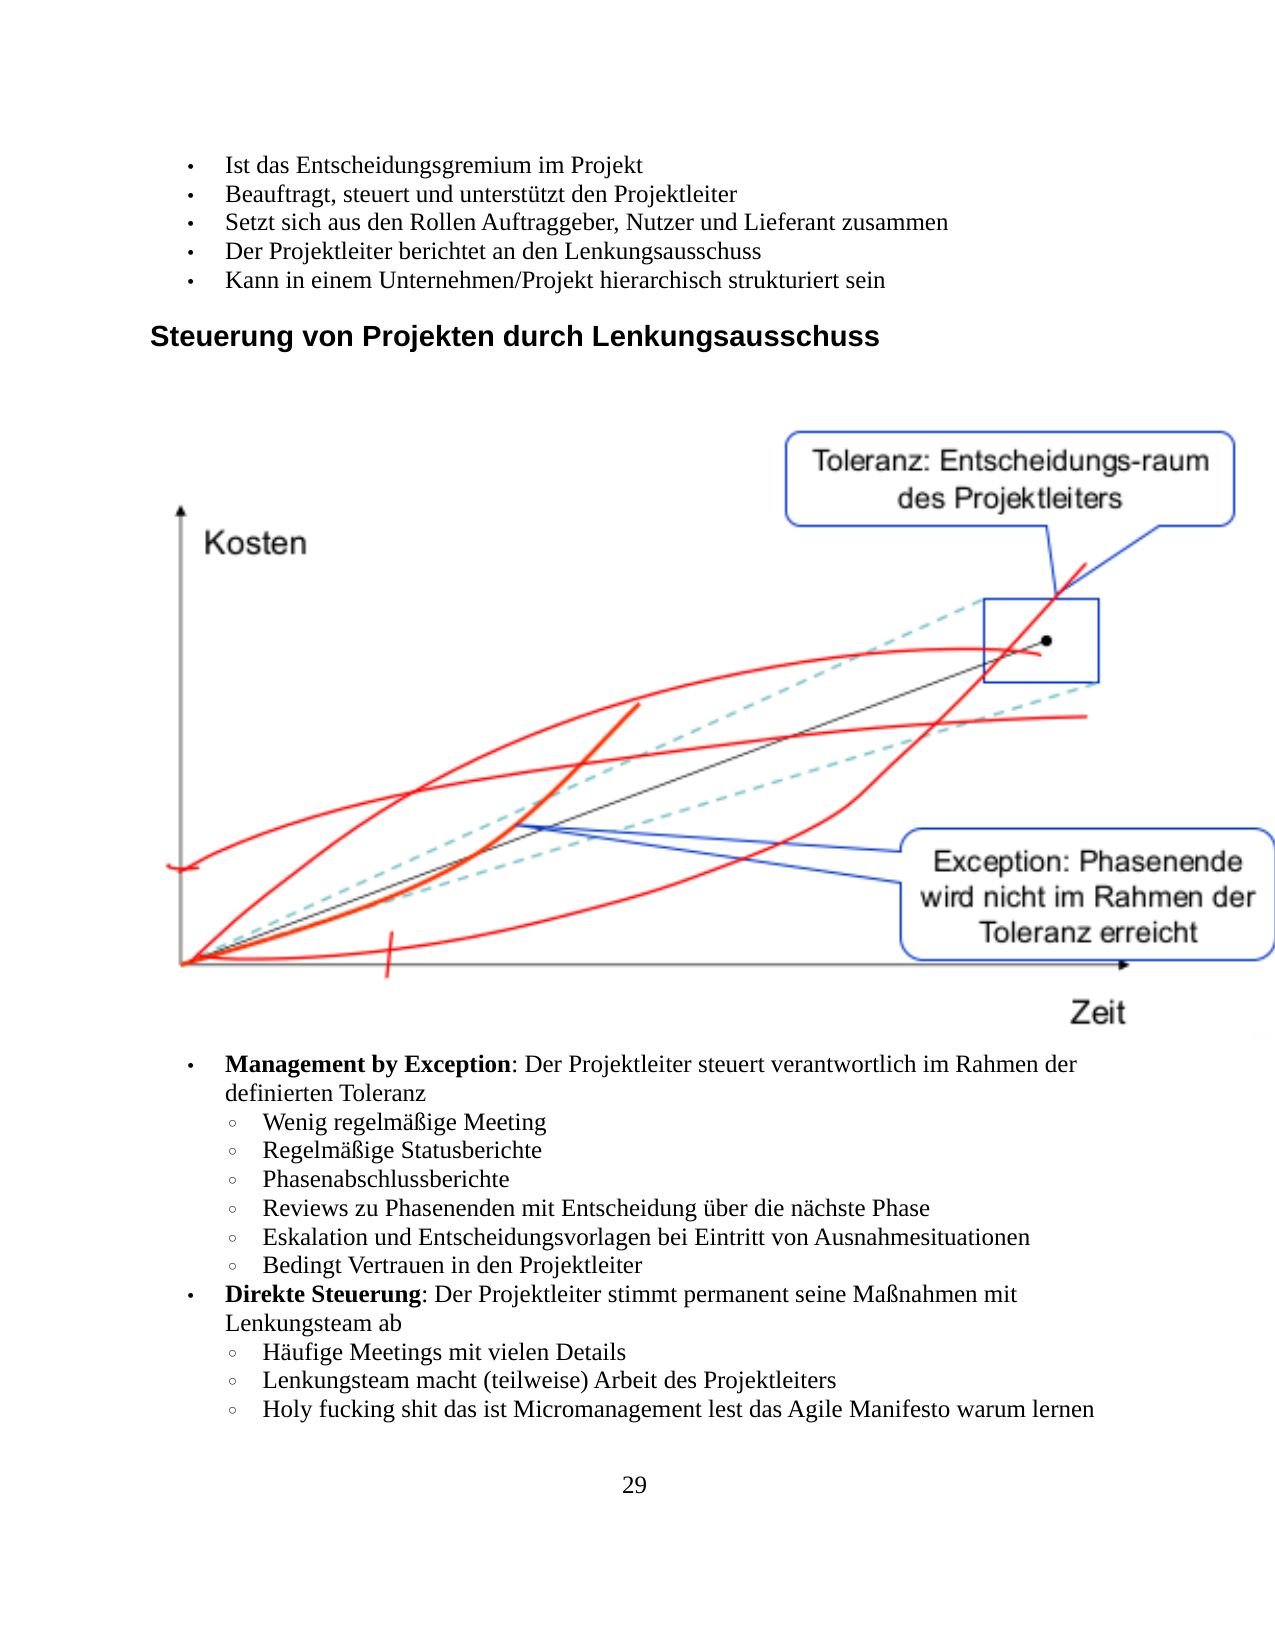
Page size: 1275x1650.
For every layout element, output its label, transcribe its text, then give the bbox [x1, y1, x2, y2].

subtitle Steuerung von Projekten durch Lenkungsausschuss [150, 319, 1125, 352]
list Regelmäßige Statusberichte [225, 1136, 1125, 1164]
list Wenig regelmäßige Meeting [225, 1107, 1125, 1136]
list Häufige Meetings mit vielen Details [225, 1337, 1125, 1366]
list Beauftragt, steuert und unterstützt den Projektleiter [187, 179, 1125, 207]
list Bedingt Vertrauen in den Projektleiter [225, 1251, 1125, 1279]
list Reviews zu Phasenenden mit Entscheidung über die nächste Phase [225, 1193, 1125, 1222]
list Phasenabschlussberichte [225, 1164, 1125, 1193]
list Setzt sich aus den Rollen Auftraggeber, Nutzer und Lieferant zusammen [187, 207, 1125, 236]
list Kann in einem Unternehmen/Projekt hierarchisch strukturiert sein [187, 265, 1125, 294]
picture [150, 373, 1275, 1041]
list Holy fucking shit das ist Micromanagement lest das Agile Manifesto warum lernen [225, 1394, 1125, 1423]
list Lenkungsteam macht (teilweise) Arbeit des Projektleiters [225, 1366, 1125, 1394]
list Direkte Steuerung: Der Projektleiter stimmt permanent seine Maßnahmen mit Lenkungsteam ab [187, 1279, 1125, 1337]
list Management by Exception: Der Projektleiter steuert verantwortlich im Rahmen der definierten Toleranz [187, 1049, 1125, 1107]
list Eskalation und Entscheidungsvorlagen bei Eintritt von Ausnahmesituationen [225, 1222, 1125, 1251]
list Ist das Entscheidungsgremium im Projekt [187, 150, 1125, 179]
list Der Projektleiter berichtet an den Lenkungsausschuss [187, 236, 1125, 265]
